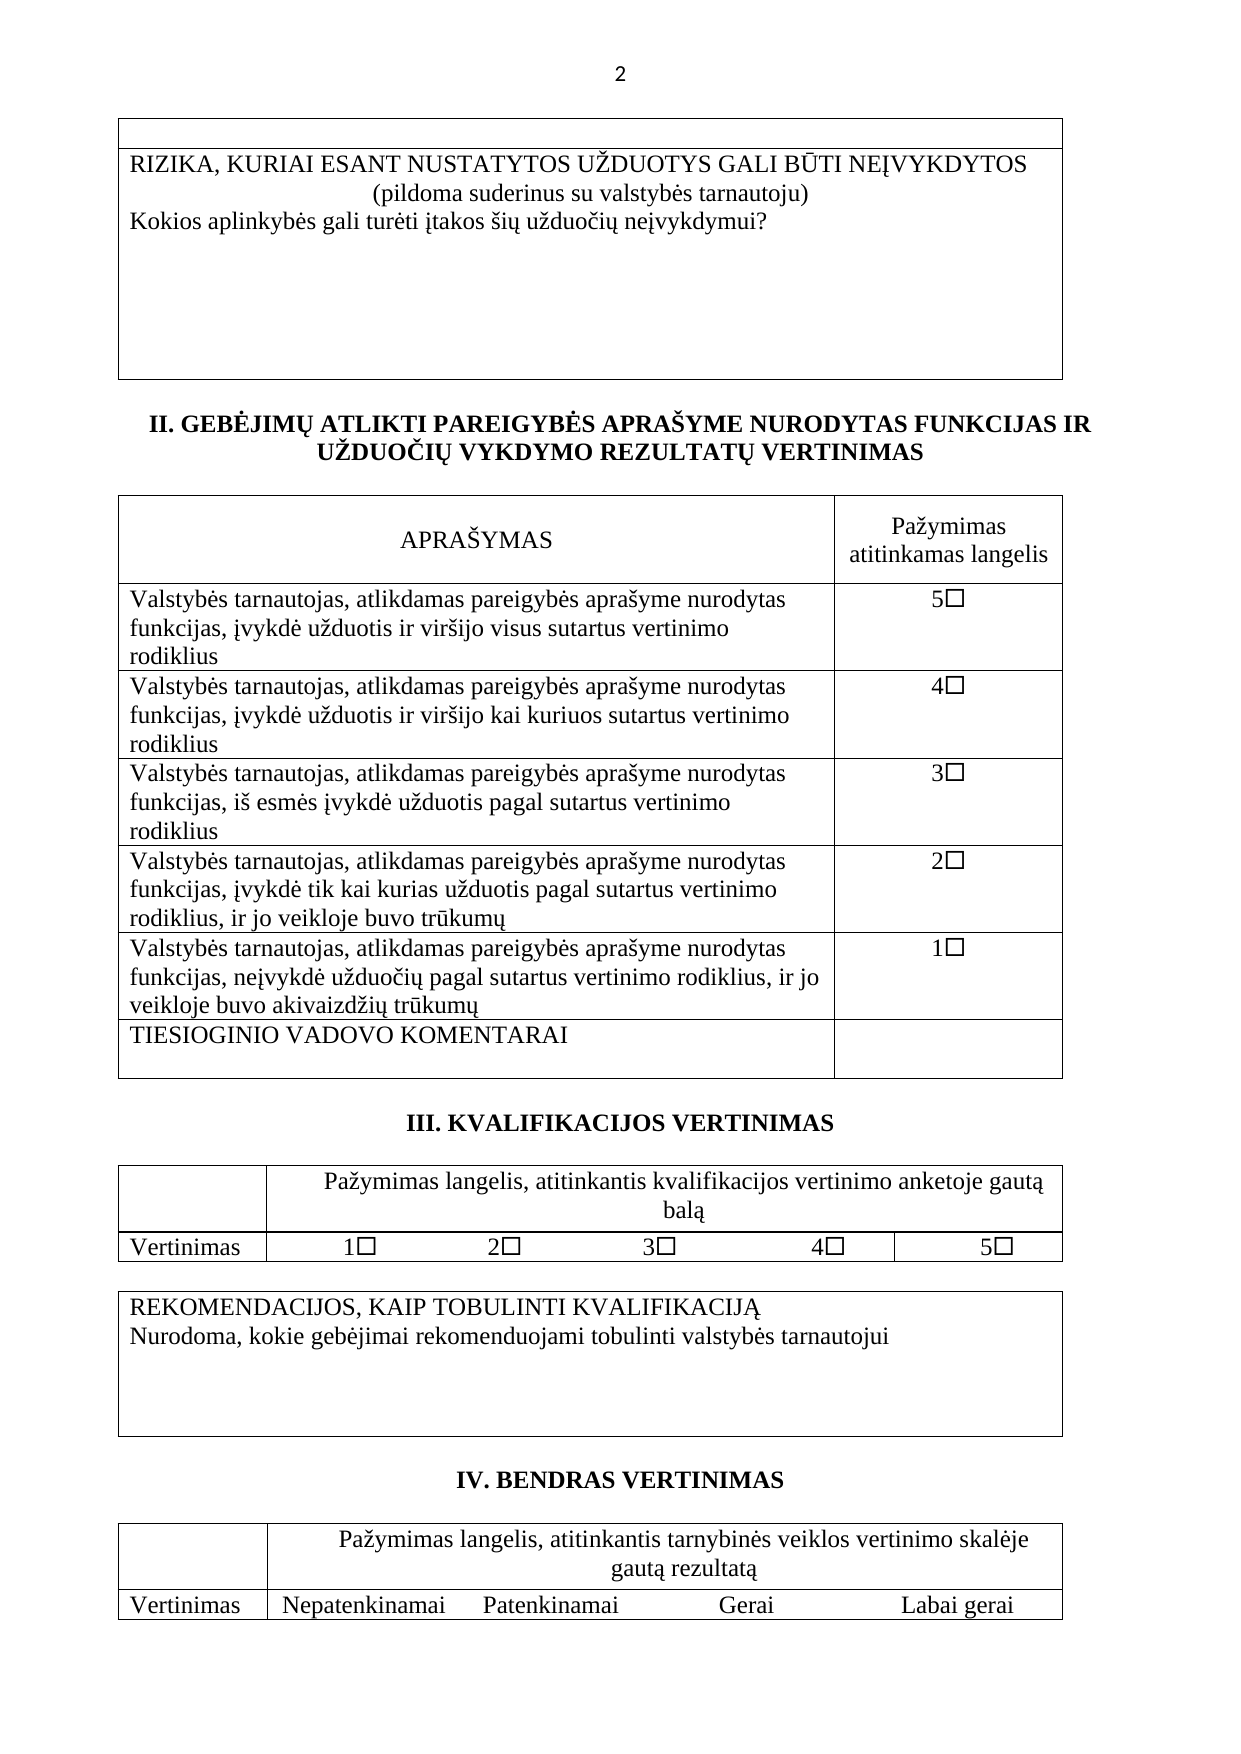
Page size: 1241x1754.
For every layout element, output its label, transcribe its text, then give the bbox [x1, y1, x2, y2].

table_cell 5[] [895, 1233, 1062, 1261]
table_cell 5[] [835, 584, 1062, 670]
table_header Aprašymas [119, 496, 834, 583]
table_cell 3[] [835, 759, 1062, 845]
table_cell 4[] [835, 671, 1062, 757]
table_cell Labai gerai [] [852, 1590, 1062, 1619]
table_header Pažymimas atitinkamas langelis [835, 496, 1062, 583]
text IV. BENDRAS VERTINIMAS [118, 1466, 1122, 1494]
table_cell 1[] [267, 1233, 416, 1261]
table_cell RIZIKA, KURIAI ESANT NUSTATYTOS UŽDUOTYS GALI BŪTI NEĮVYKDYTOS (pildoma suderinus su valstybės tarnautoju) Kokios aplinkybės gali turėti įtakos šių užduočių neįvykdymui? [119, 149, 1062, 379]
table_header Pažymimas langelis, atitinkantis tarnybinės veiklos vertinimo skalėje gautą rezultatą [268, 1524, 1062, 1589]
table_cell Valstybės tarnautojas, atlikdamas pareigybės aprašyme nurodytas funkcijas, įvykdė tik kai kurias užduotis pagal sutartus vertinimo rodiklius, ir jo veikloje buvo trūkumų [119, 846, 834, 932]
table_cell 4[] [725, 1233, 894, 1261]
table_cell 3[] [556, 1233, 725, 1261]
table_header [119, 1166, 266, 1231]
table_cell Vertinimas [119, 1233, 266, 1261]
table_cell Gerai [] [641, 1590, 852, 1619]
table_header REKOMENDACIJOS, KAIP TOBULINTI KVALIFIKACIJĄ Nurodoma, kokie gebėjimai rekomenduojami tobulinti valstybės tarnautojui [119, 1292, 1062, 1436]
table_cell 1[] [835, 933, 1062, 1019]
table_cell Vertinimas [119, 1590, 267, 1619]
table_cell Valstybės tarnautojas, atlikdamas pareigybės aprašyme nurodytas funkcijas, įvykdė užduotis ir viršijo visus sutartus vertinimo rodiklius [119, 584, 834, 670]
table_cell Valstybės tarnautojas, atlikdamas pareigybės aprašyme nurodytas funkcijas, neįvykdė užduočių pagal sutartus vertinimo rodiklius, ir jo veikloje buvo akivaizdžių trūkumų [119, 933, 834, 1019]
table_cell [119, 119, 1062, 148]
table_cell [835, 1020, 1062, 1078]
text III. KVALIFIKACIJOS VERTINIMAS [118, 1108, 1122, 1136]
table_cell Nepatenkinamai [] [268, 1590, 460, 1619]
table_cell Patenkinamai [] [460, 1590, 641, 1619]
table_cell 2[] [835, 846, 1062, 932]
table_cell Valstybės tarnautojas, atlikdamas pareigybės aprašyme nurodytas funkcijas, iš esmės įvykdė užduotis pagal sutartus vertinimo rodiklius [119, 759, 834, 845]
table_cell Valstybės tarnautojas, atlikdamas pareigybės aprašyme nurodytas funkcijas, įvykdė užduotis ir viršijo kai kuriuos sutartus vertinimo rodiklius [119, 671, 834, 757]
table_cell 2[] [416, 1233, 556, 1261]
table_header Pažymimas langelis, atitinkantis kvalifikacijos vertinimo anketoje gautą balą [267, 1166, 1062, 1231]
text II. GEBĖJIMŲ ATLIKTI PAREIGYBĖS APRAŠYME NURODYTAS FUNKCIJAS IR UŽDUOČIŲ VYKDYMO REZULTATŲ VERTINIMAS [118, 409, 1122, 466]
table_header [119, 1524, 267, 1589]
table_cell TIESIOGINIO VADOVO KOMENTARAI [119, 1020, 834, 1078]
